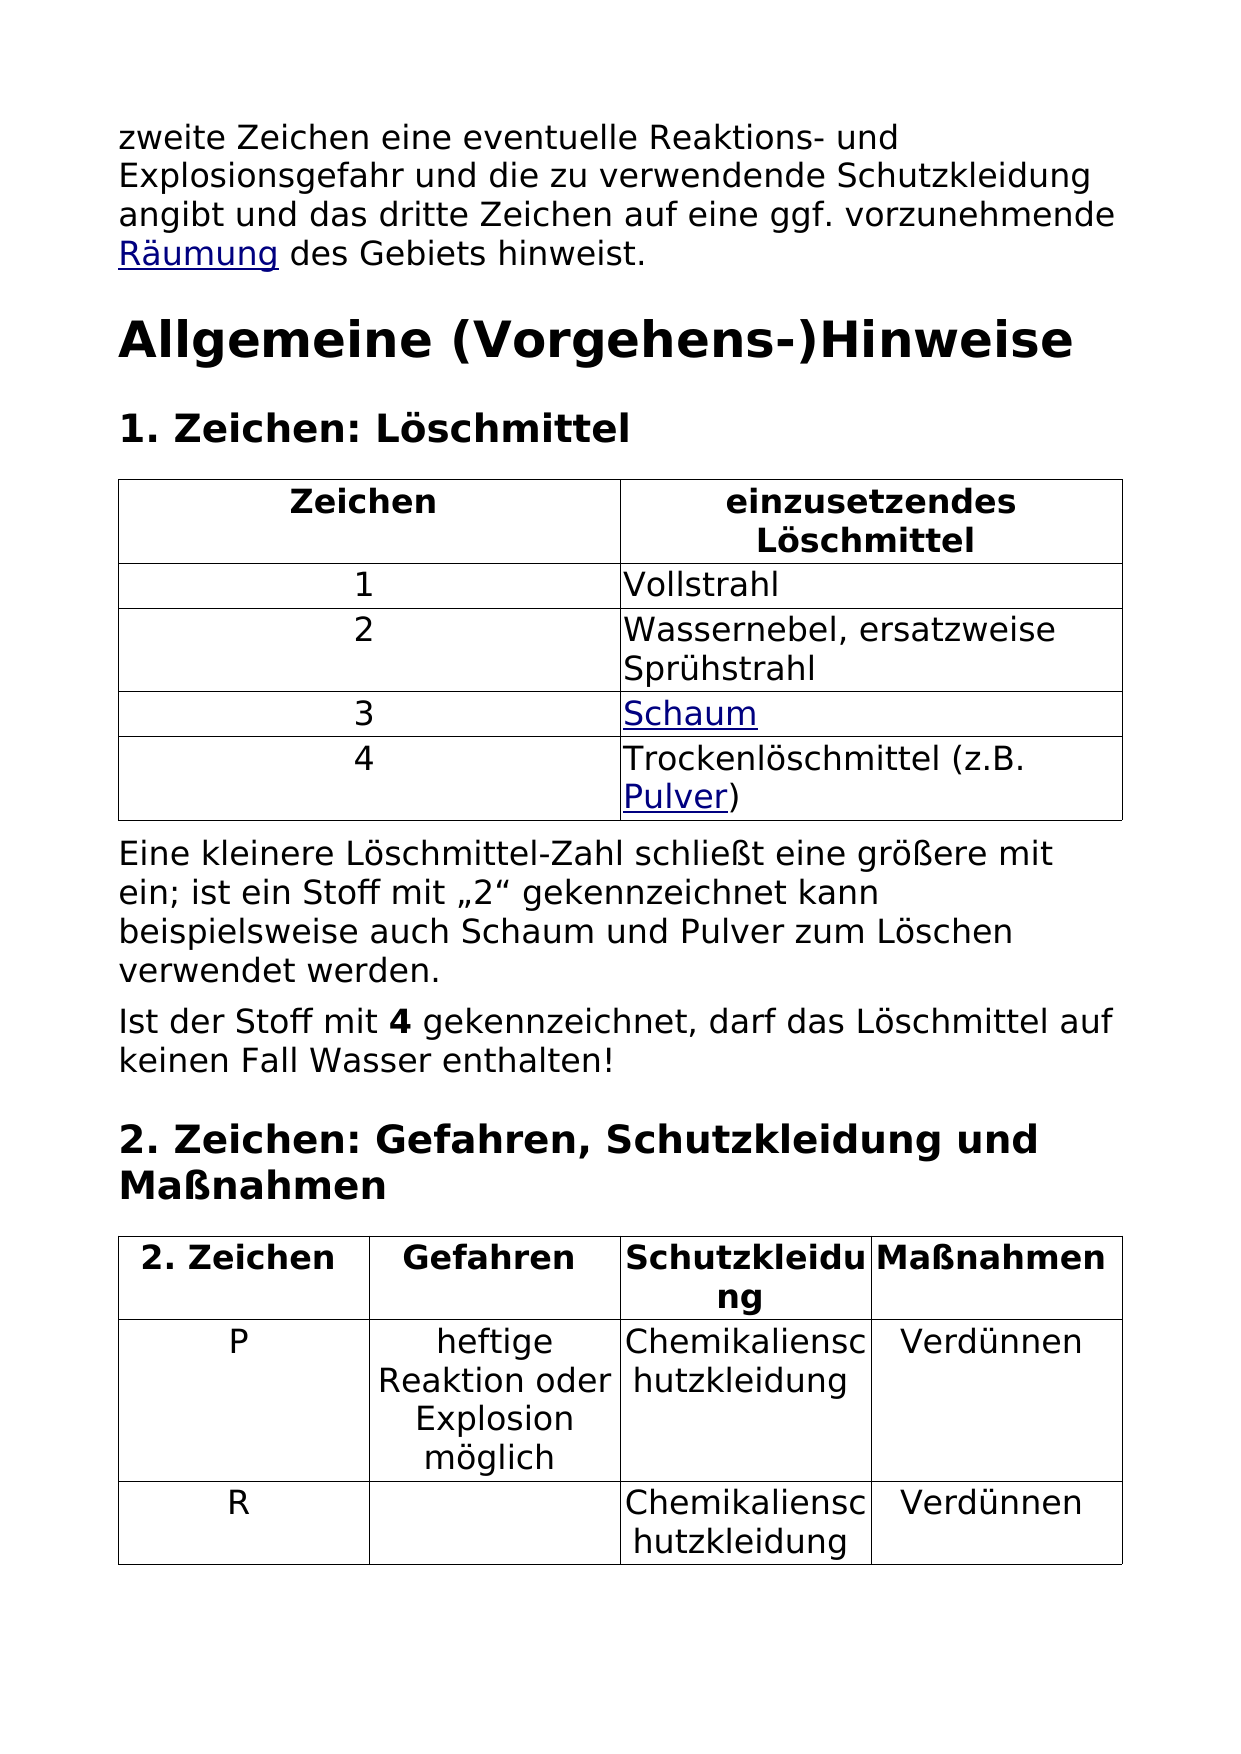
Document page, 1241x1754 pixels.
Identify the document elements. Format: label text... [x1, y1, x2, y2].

table_header Schutzkleidung [621, 1237, 871, 1319]
text zweite Zeichen eine eventuelle Reaktions- und Explosionsgefahr und die zu verwendende Schutzkleidung angibt und das dritte Zeichen auf eine ggf. vorzunehmende Räumung des Gebiets hinweist. [118, 118, 1122, 273]
table_cell Trockenlöschmittel (z.B. Pulver) [621, 737, 1122, 820]
text Ist der Stoff mit 4 gekennzeichnet, darf das Löschmittel auf keinen Fall Wasser enthalten! [118, 1003, 1122, 1080]
subtitle 1. Zeichen: Löschmittel [118, 407, 1122, 452]
table_cell Schaum [621, 692, 1122, 736]
table_cell P [119, 1320, 369, 1481]
table_cell 2 [119, 609, 620, 691]
subtitle 2. Zeichen: Gefahren, Schutzkleidung und Maßnahmen [118, 1118, 1122, 1208]
text Eine kleinere Löschmittel-Zahl schließt eine größere mit ein; ist ein Stoff mit „2“ gekennzeichnet kann beispielsweise auch Schaum und Pulver zum Löschen verwendet werden. [118, 835, 1122, 990]
table_cell 1 [119, 564, 620, 608]
table_header 2. Zeichen [119, 1237, 369, 1319]
table_cell Verdünnen [872, 1482, 1122, 1564]
table_cell 4 [119, 737, 620, 820]
table_header Gefahren [370, 1237, 620, 1319]
table_cell Verdünnen [872, 1320, 1122, 1481]
table_cell Chemikalienschutzkleidung [621, 1482, 871, 1564]
table_header einzusetzendes Löschmittel [621, 480, 1122, 563]
table_cell R [119, 1482, 369, 1564]
subtitle Allgemeine (Vorgehens-)Hinweise [118, 311, 1122, 369]
table_header Zeichen [119, 480, 620, 563]
table_cell [370, 1482, 620, 1564]
table_header Maßnahmen [872, 1237, 1122, 1319]
table_cell Vollstrahl [621, 564, 1122, 608]
table_cell Wassernebel, ersatzweise Sprühstrahl [621, 609, 1122, 691]
table_cell heftige Reaktion oder Explosion möglich [370, 1320, 620, 1481]
table_cell 3 [119, 692, 620, 736]
table_cell Chemikalienschutzkleidung [621, 1320, 871, 1481]
